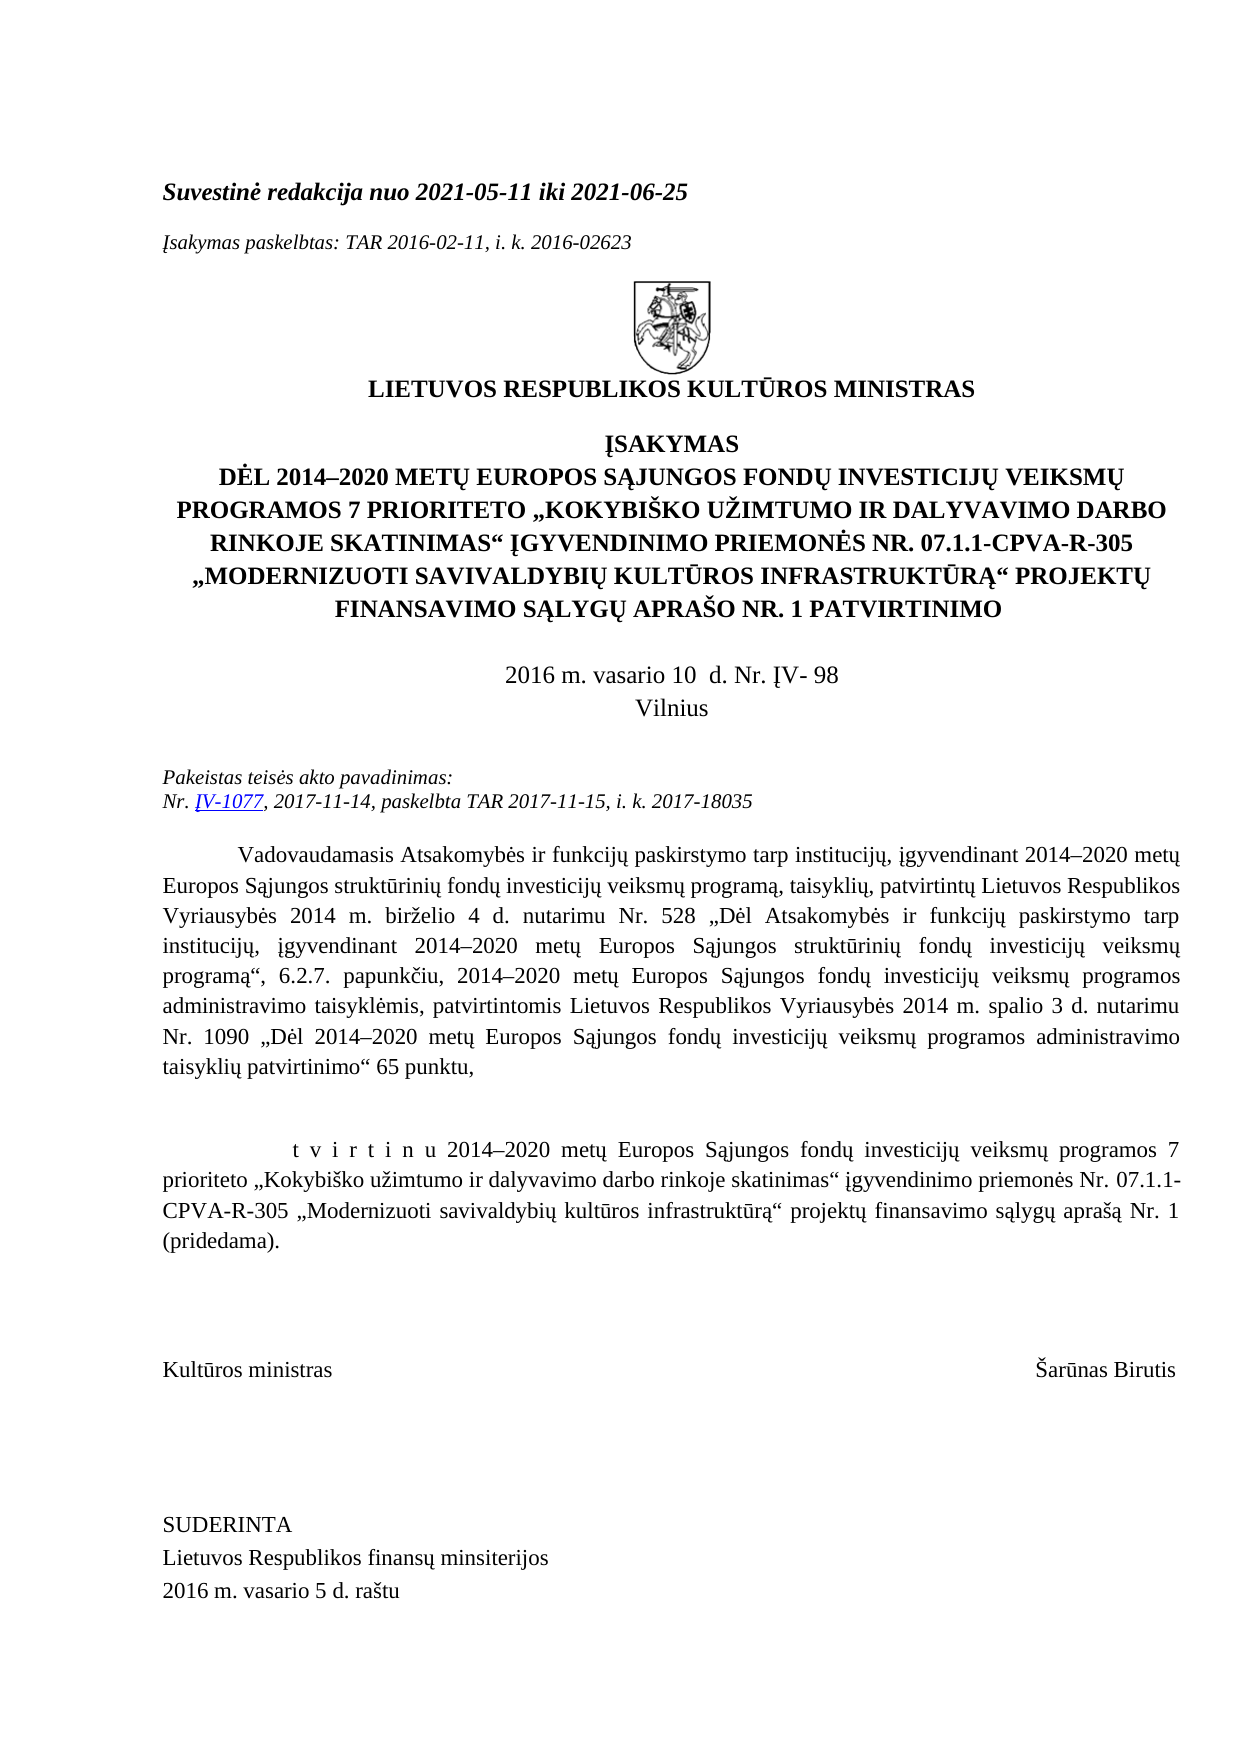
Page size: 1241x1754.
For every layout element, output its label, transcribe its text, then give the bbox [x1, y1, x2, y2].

text Vilnius [162, 693, 1181, 722]
text Kultūros ministras Šarūnas Birutis [162, 1356, 1181, 1382]
text t v i r t i n u 2014–2020 metų Europos Sąjungos fondų investicijų veiksmų programos 7 prioriteto „Kokybiško užimtumo ir dalyvavimo darbo rinkoje skatinimas“ įgyvendinimo priemonės Nr. 07.1.1-CPVA-R-305 „Modernizuoti savivaldybių kultūros infrastruktūrą“ projektų finansavimo sąlygų aprašą Nr. 1 (pridedama). [162, 1136, 1181, 1253]
text 2016 m. vasario 5 d. raštu [162, 1577, 1181, 1604]
text ĮSAKYMAS [162, 429, 1181, 458]
text SUDERINTA [162, 1511, 1181, 1538]
text DĖL 2014–2020 METŲ EUROPOS SĄJUNGOS FONDŲ INVESTICIJŲ VEIKSMŲ PROGRAMOS 7 PRIORITETO „KOKYBIŠKO UŽIMTUMO IR DALYVAVIMO DARBO RINKOJE SKATINIMAS“ ĮGYVENDINIMO PRIEMONĖS NR. 07.1.1-CPVA-R-305 „MODERNIZUOTI SAVIVALDYBIŲ KULTŪROS INFRASTRUKTŪRĄ“ PROJEKTŲ FINANSAVIMO SĄLYGŲ APRAŠO NR. 1 PATVIRTINIMO [162, 462, 1181, 623]
text Nr. ĮV-1077, 2017-11-14, paskelbta TAR 2017-11-15, i. k. 2017-18035 [162, 789, 1181, 813]
text Vadovaudamasis Atsakomybės ir funkcijų paskirstymo tarp institucijų, įgyvendinant 2014–2020 metų Europos Sąjungos struktūrinių fondų investicijų veiksmų programą, taisyklių, patvirtintų Lietuvos Respublikos Vyriausybės 2014 m. birželio 4 d. nutarimu Nr. 528 „Dėl Atsakomybės ir funkcijų paskirstymo tarp institucijų, įgyvendinant 2014–2020 metų Europos Sąjungos struktūrinių fondų investicijų veiksmų programą“, 6.2.7. papunkčiu, 2014–2020 metų Europos Sąjungos fondų investicijų veiksmų programos administravimo taisyklėmis, patvirtintomis Lietuvos Respublikos Vyriausybės 2014 m. spalio 3 d. nutarimu Nr. 1090 „Dėl 2014–2020 metų Europos Sąjungos fondų investicijų veiksmų programos administravimo taisyklių patvirtinimo“ 65 punktu, [162, 842, 1181, 1079]
text LIETUVOS RESPUBLIKOS KULTŪROS MINISTRAS [162, 374, 1181, 403]
text 2016 m. vasario 10 d. Nr. ĮV- 98 [162, 660, 1181, 689]
text Lietuvos Respublikos finansų minsiterijos [162, 1544, 1181, 1571]
text Įsakymas paskelbtas: TAR 2016-02-11, i. k. 2016-02623 [162, 230, 1181, 254]
text Suvestinė redakcija nuo 2021-05-11 iki 2021-06-25 [162, 177, 1181, 206]
text Pakeistas teisės akto pavadinimas: [162, 765, 1181, 789]
